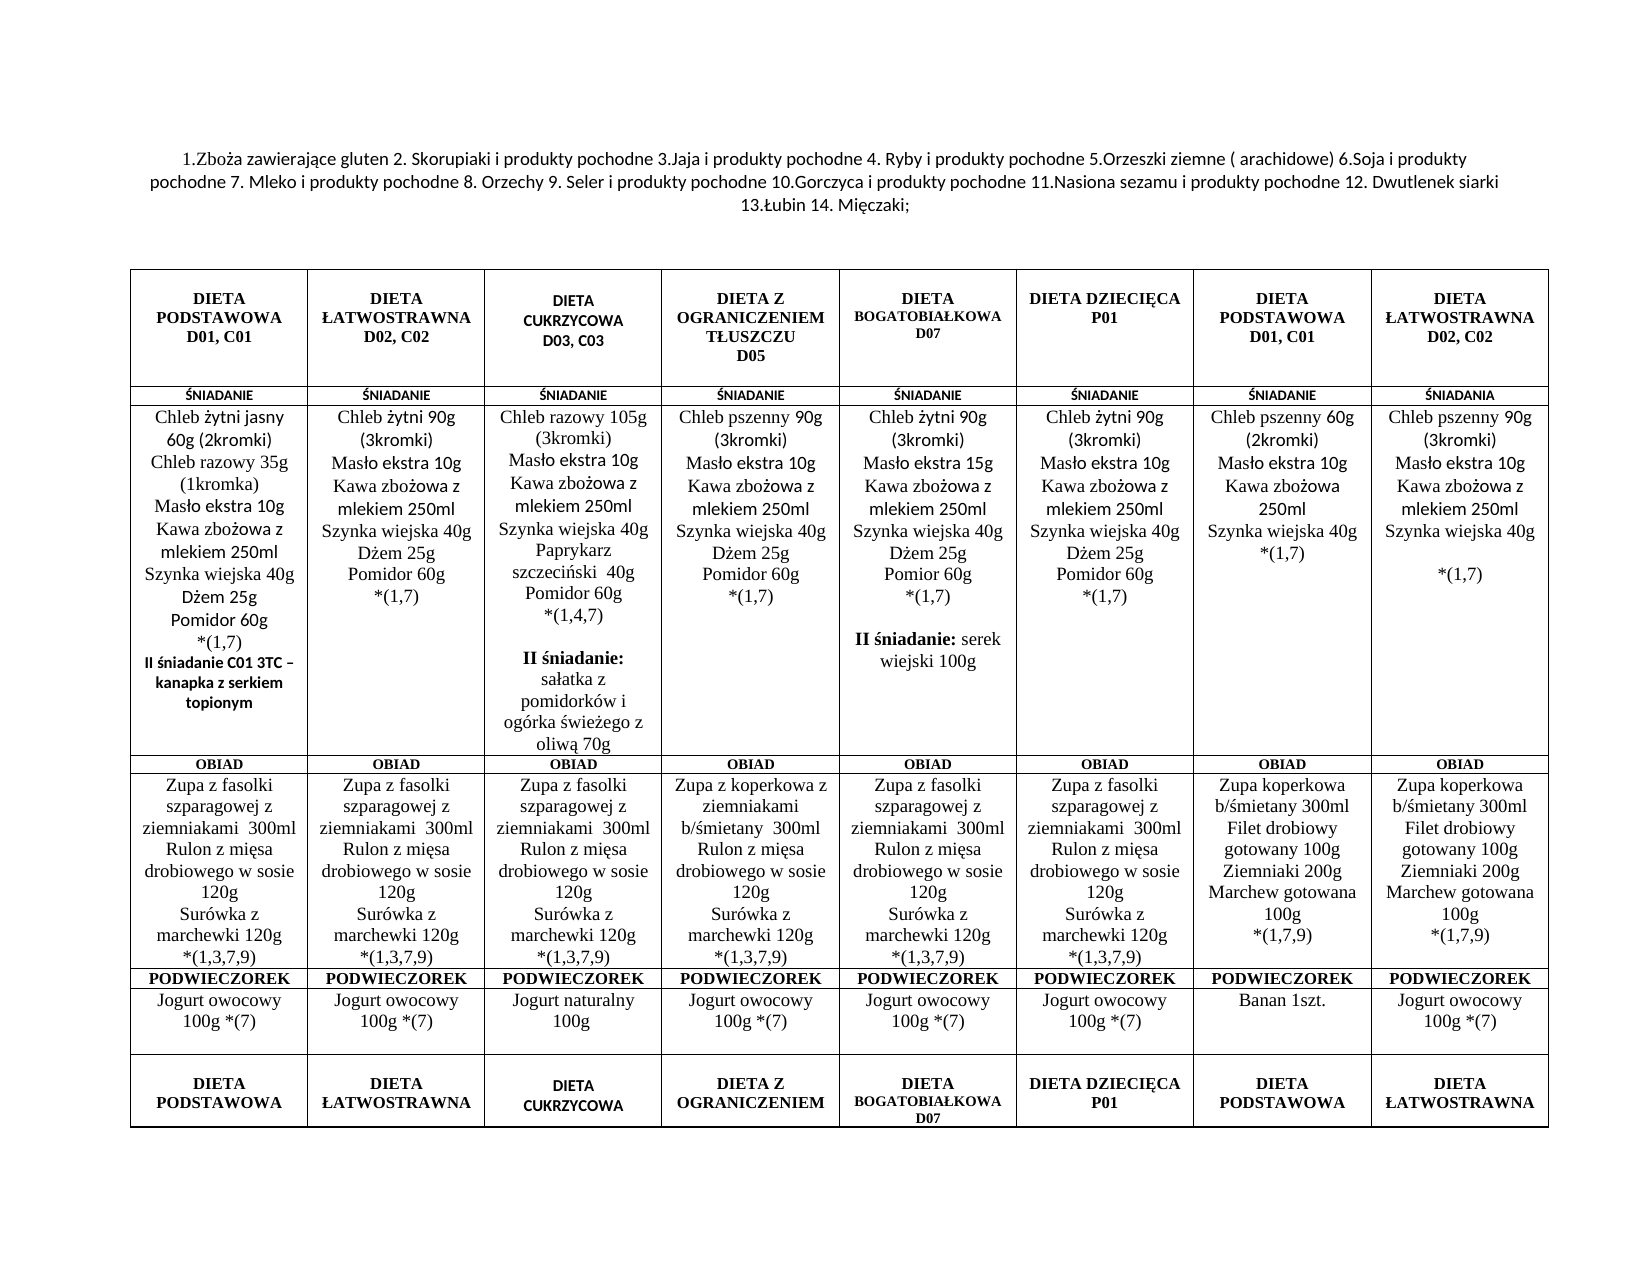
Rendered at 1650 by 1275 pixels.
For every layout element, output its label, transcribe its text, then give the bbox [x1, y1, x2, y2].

table_cell Banan 1szt. [1194, 989, 1371, 1053]
table_cell OBIAD [1372, 756, 1382, 772]
table_cell ŚNIADANIE [308, 387, 319, 404]
table_cell Zupa koperkowa b/śmietany 300ml Filet drobiowy gotowany 100g Ziemniaki 200g Marchew gotowana 100g *(1,7,9) [1194, 774, 1371, 967]
table_cell OBIAD [297, 756, 307, 772]
table_cell Jogurt owocowy 100g *(7) [131, 989, 307, 1053]
table_cell OBIAD [485, 756, 496, 772]
table_cell ŚNIADANIE [662, 387, 673, 404]
table_cell ŚNIADANIE [473, 387, 484, 404]
table_cell DIETA BOGATOBIAŁKOWA D07 [840, 1055, 851, 1126]
table_cell OBIAD [651, 756, 661, 772]
table_cell Jogurt owocowy 100g *(7) [308, 989, 484, 1053]
table_cell Chleb pszenny 60g (2kromki) Masło ekstra 10g Kawa zbożowa 250ml Szynka wiejska 40g *(1,7) [1194, 406, 1371, 754]
table_header DIETA PODSTAWOWA D01, C01 [131, 270, 307, 386]
table_cell Jogurt owocowy 100g *(7) [1372, 989, 1548, 1053]
table_cell ŚNIADANIE [1005, 387, 1016, 404]
table_cell Chleb pszenny 90g (3kromki) Masło ekstra 10g Kawa zbożowa z mlekiem 250ml Szynka wiejska 40g Dżem 25g Pomidor 60g *(1,7) [662, 406, 839, 754]
table_cell DIETA Z OGRANICZENIEM TŁUSZCZU D05 [662, 1055, 839, 1126]
table_cell OBIAD [308, 756, 319, 772]
table_cell Jogurt naturalny 100g [485, 989, 496, 1053]
table_cell DIETA DZIECIĘCA P01 [1017, 1055, 1193, 1126]
table_cell ŚNIADANIE [828, 387, 839, 404]
table_cell OBIAD [840, 756, 851, 772]
table_header DIETA ŁATWOSTRAWNA D02, C02 [1372, 270, 1548, 386]
table_cell DIETA PODSTAWOWA [131, 1055, 307, 1126]
table_cell DIETA ŁATWOSTRAWNA [308, 1055, 484, 1126]
table_cell Zupa koperkowa b/śmietany 300ml Filet drobiowy gotowany 100g Ziemniaki 200g Marchew gotowana 100g *(1,7,9) [1372, 774, 1548, 967]
table_header DIETA Z OGRANICZENIEM TŁUSZCZU D05 [662, 270, 673, 386]
table_cell OBIAD [828, 756, 839, 772]
table_header DIETA BOGATOBIAŁKOWA D07 [840, 270, 1016, 386]
table_cell OBIAD [1537, 756, 1548, 772]
table_cell Chleb żytni 90g (3kromki) Masło ekstra 10g Kawa zbożowa z mlekiem 250ml Szynka wiejska 40g Dżem 25g Pomidor 60g *(1,7) [308, 406, 484, 754]
table_cell ŚNIADANIE [1360, 387, 1371, 404]
table_cell Jogurt owocowy 100g *(7) [1017, 989, 1193, 1053]
table_cell Chleb pszenny 90g (3kromki) Masło ekstra 10g Kawa zbożowa z mlekiem 250ml Szynka wiejska 40g *(1,7) [1372, 406, 1548, 754]
table_cell ŚNIADANIE [1182, 387, 1193, 404]
table_cell DIETA CUKRZYCOWA [485, 1055, 661, 1126]
table_cell OBIAD [473, 756, 484, 772]
table_cell Jogurt naturalny 100g [651, 989, 661, 1053]
table_cell ŚNIADANIE [131, 387, 142, 404]
table_cell OBIAD [1005, 756, 1016, 772]
table_cell OBIAD [131, 756, 142, 772]
table_header DIETA Z OGRANICZENIEM TŁUSZCZU D05 [828, 270, 839, 386]
table_cell OBIAD [1017, 756, 1027, 772]
table_cell DIETA PODSTAWOWA [1194, 1055, 1371, 1126]
table_header DIETA PODSTAWOWA D01, C01 [1194, 270, 1371, 386]
table_cell DIETA BOGATOBIAŁKOWA D07 [1005, 1055, 1016, 1126]
table_cell ŚNIADANIE [485, 387, 496, 404]
table_cell OBIAD [1194, 756, 1204, 772]
table_cell Chleb żytni 90g (3kromki) Masło ekstra 10g Kawa zbożowa z mlekiem 250ml Szynka wiejska 40g Dżem 25g Pomidor 60g *(1,7) [1017, 406, 1193, 754]
table_cell OBIAD [662, 756, 673, 772]
table_header DIETA ŁATWOSTRAWNA D02, C02 [308, 270, 484, 386]
table_cell Jogurt owocowy 100g *(7) [840, 989, 1016, 1053]
table_cell ŚNIADANIE [840, 387, 851, 404]
table_cell ŚNIADANIA [1537, 387, 1548, 404]
table_cell Jogurt owocowy 100g *(7) [662, 989, 839, 1053]
text 1.Zboża zawierające gluten 2. Skorupiaki i produkty pochodne 3.Jaja i produkty pochodne 4. Ryby i produkty pochodne 5.Orzeszki ziemne ( arachidowe) 6.Soja i produkty pochodne 7. Mleko i produkty pochodne 8. Orzechy 9. Seler i produkty pochodne 10.Gorczyca i produkty pochodne 11.Nasiona sezamu i produkty pochodne 12. Dwutlenek siarki 13.Łubin 14. Mięczaki; [148, 148, 1502, 216]
table_cell OBIAD [1182, 756, 1193, 772]
table_header DIETA DZIECIĘCA P01 [1017, 270, 1193, 386]
table_cell DIETA ŁATWOSTRAWNA [1372, 1055, 1548, 1126]
table_cell Chleb żytni 90g (3kromki) Masło ekstra 15g Kawa zbożowa z mlekiem 250ml Szynka wiejska 40g Dżem 25g Pomior 60g *(1,7) II śniadanie: serek wiejski 100g [840, 406, 1016, 754]
table_cell OBIAD [1360, 756, 1371, 772]
table_header DIETA CUKRZYCOWA D03, C03 [485, 270, 661, 386]
table_cell Chleb żytni jasny 60g (2kromki) Chleb razowy 35g (1kromka) Masło ekstra 10g Kawa zbożowa z mlekiem 250ml Szynka wiejska 40g Dżem 25g Pomidor 60g *(1,7) II śniadanie C01 3TC – kanapka z serkiem topionym [131, 406, 307, 754]
